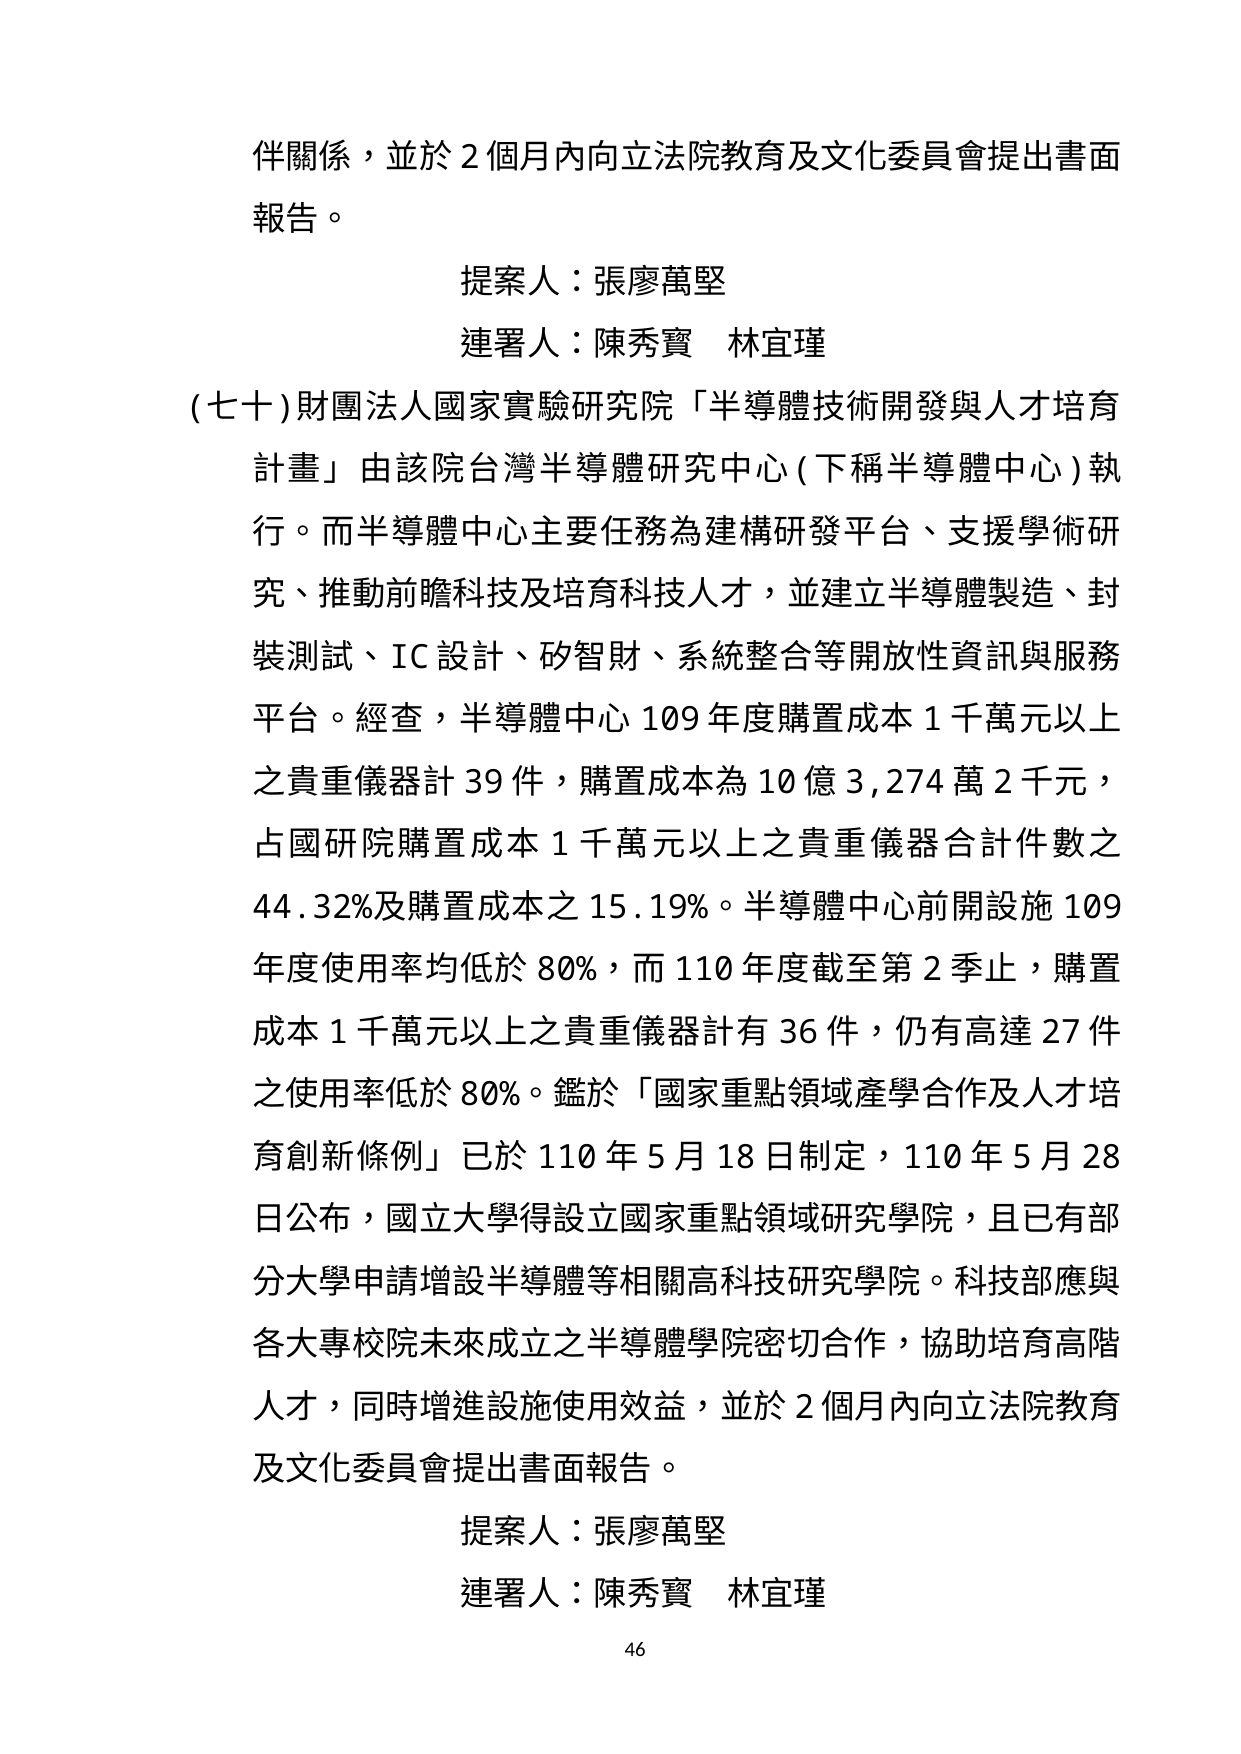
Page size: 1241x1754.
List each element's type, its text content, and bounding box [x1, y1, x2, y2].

text 提案人：張廖萬堅 [460, 237, 1122, 300]
text 連署人：陳秀寳 林宜瑾 [460, 1550, 1122, 1612]
text 提案人：張廖萬堅 [460, 1487, 1122, 1550]
text 伴關係，並於2個月內向立法院教育及文化委員會提出書面報告。 [185, 112, 1122, 237]
text 連署人：陳秀寳 林宜瑾 [460, 300, 1122, 362]
text (七十)財團法人國家實驗研究院「半導體技術開發與人才培育計畫」由該院台灣半導體研究中心(下稱半導體中心)執行。而半導體中心主要任務為建構研發平台、支援學術研究、推動前瞻科技及培育科技人才，並建立半導體製造、封裝測試、IC設計、矽智財、系統整合等開放性資訊與服務平台。經查，半導體中心109年度購置成本1千萬元以上之貴重儀器計39件，購置成本為10億3,274萬2千元，占國研院購置成本1千萬元以上之貴重儀器合計件數之44.32%及購置成本之15.19%。半導體中心前開設施109年度使用率均低於80%，而110年度截至第2季止，購置成本1千萬元以上之貴重儀器計有36件，仍有高達27件之使用率低於80%。鑑於「國家重點領域產學合作及人才培育創新條例」已於110年5月18日制定，110年5月28日公布，國立大學得設立國家重點領域研究學院，且已有部分大學申請增設半導體等相關高科技研究學院。科技部應與各大專校院未來成立之半導體學院密切合作，協助培育高階人才，同時增進設施使用效益，並於2個月內向立法院教育及文化委員會提出書面報告。 [185, 362, 1122, 1487]
